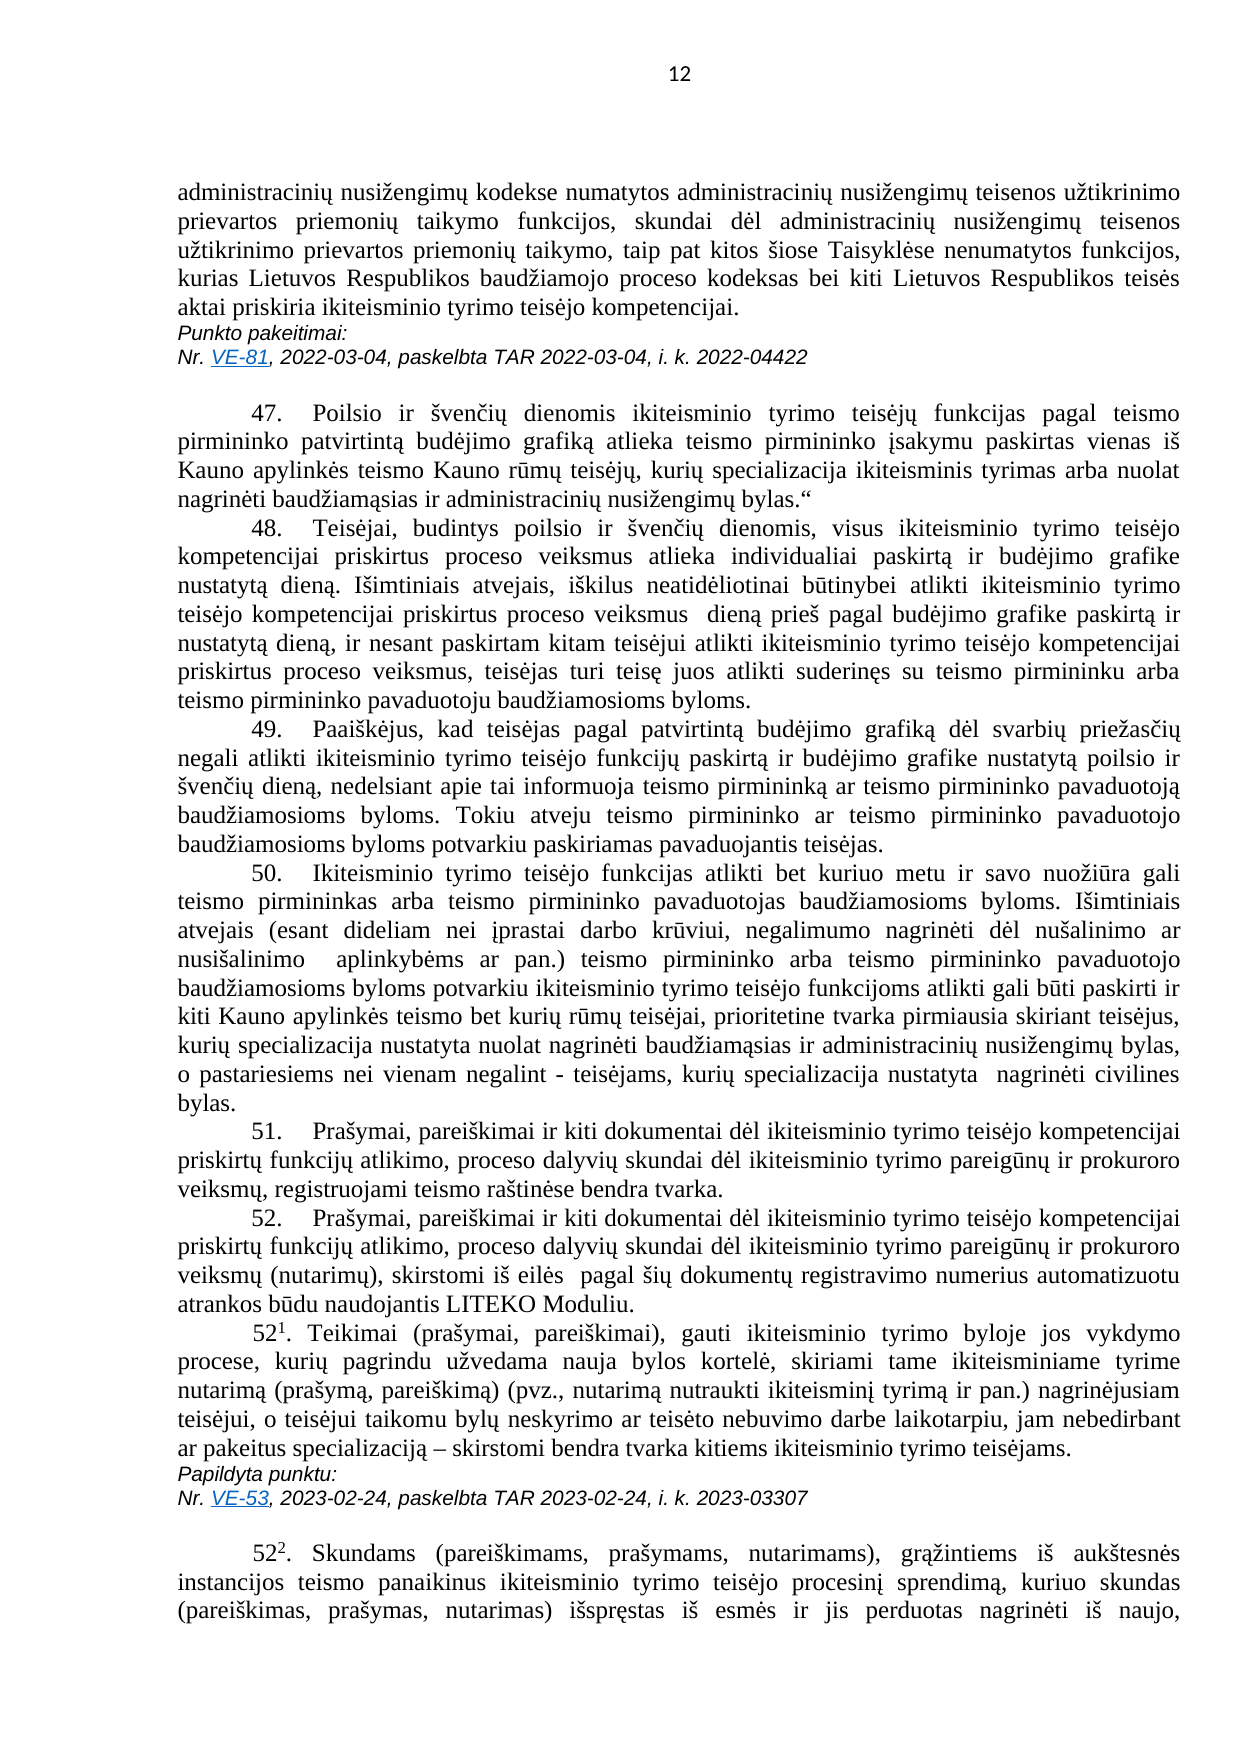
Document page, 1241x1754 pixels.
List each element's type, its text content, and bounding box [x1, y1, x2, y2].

text Papildyta punktu: [177, 1461, 1181, 1485]
text 50. Ikiteisminio tyrimo teisėjo funkcijas atlikti bet kuriuo metu ir savo nuožiūra gali teismo pirmininkas arba teismo pirmininko pavaduotojas baudžiamosioms byloms. Išimtiniais atvejais (esant dideliam nei įprastai darbo krūviui, negalimumo nagrinėti dėl nušalinimo ar nusišalinimo aplinkybėms ar pan.) teismo pirmininko arba teismo pirmininko pavaduotojo baudžiamosioms byloms potvarkiu ikiteisminio tyrimo teisėjo funkcijoms atlikti gali būti paskirti ir kiti Kauno apylinkės teismo bet kurių rūmų teisėjai, prioritetine tvarka pirmiausia skiriant teisėjus, kurių specializacija nustatyta nuolat nagrinėti baudžiamąsias ir administracinių nusižengimų bylas, o pastariesiems nei vienam negalint - teisėjams, kurių specializacija nustatyta nagrinėti civilines bylas. [177, 858, 1181, 1116]
text administracinių nusižengimų kodekse numatytos administracinių nusižengimų teisenos užtikrinimo prievartos priemonių taikymo funkcijos, skundai dėl administracinių nusižengimų teisenos užtikrinimo prievartos priemonių taikymo, taip pat kitos šiose Taisyklėse nenumatytos funkcijos, kurias Lietuvos Respublikos baudžiamojo proceso kodeksas bei kiti Lietuvos Respublikos teisės aktai priskiria ikiteisminio tyrimo teisėjo kompetencijai. [177, 177, 1181, 321]
text Punkto pakeitimai: [177, 321, 1181, 345]
text 47. Poilsio ir švenčių dienomis ikiteisminio tyrimo teisėjų funkcijas pagal teismo pirmininko patvirtintą budėjimo grafiką atlieka teismo pirmininko įsakymu paskirtas vienas iš Kauno apylinkės teismo Kauno rūmų teisėjų, kurių specializacija ikiteisminis tyrimas arba nuolat nagrinėti baudžiamąsias ir administracinių nusižengimų bylas.“ [177, 398, 1181, 513]
text 48. Teisėjai, budintys poilsio ir švenčių dienomis, visus ikiteisminio tyrimo teisėjo kompetencijai priskirtus proceso veiksmus atlieka individualiai paskirtą ir budėjimo grafike nustatytą dieną. Išimtiniais atvejais, iškilus neatidėliotinai būtinybei atlikti ikiteisminio tyrimo teisėjo kompetencijai priskirtus proceso veiksmus dieną prieš pagal budėjimo grafike paskirtą ir nustatytą dieną, ir nesant paskirtam kitam teisėjui atlikti ikiteisminio tyrimo teisėjo kompetencijai priskirtus proceso veiksmus, teisėjas turi teisę juos atlikti suderinęs su teismo pirmininku arba teismo pirmininko pavaduotoju baudžiamosioms byloms. [177, 513, 1181, 714]
text 521. Teikimai (prašymai, pareiškimai), gauti ikiteisminio tyrimo byloje jos vykdymo procese, kurių pagrindu užvedama nauja bylos kortelė, skiriami tame ikiteisminiame tyrime nutarimą (prašymą, pareiškimą) (pvz., nutarimą nutraukti ikiteisminį tyrimą ir pan.) nagrinėjusiam teisėjui, o teisėjui taikomu bylų neskyrimo ar teisėto nebuvimo darbe laikotarpiu, jam nebedirbant ar pakeitus specializaciją – skirstomi bendra tvarka kitiems ikiteisminio tyrimo teisėjams. [177, 1318, 1181, 1461]
text 522. Skundams (pareiškimams, prašymams, nutarimams), grąžintiems iš aukštesnės instancijos teismo panaikinus ikiteisminio tyrimo teisėjo procesinį sprendimą, kuriuo skundas (pareiškimas, prašymas, nutarimas) išspręstas iš esmės ir jis perduotas nagrinėti iš naujo, [177, 1538, 1181, 1624]
text 52. Prašymai, pareiškimai ir kiti dokumentai dėl ikiteisminio tyrimo teisėjo kompetencijai priskirtų funkcijų atlikimo, proceso dalyvių skundai dėl ikiteisminio tyrimo pareigūnų ir prokuroro veiksmų (nutarimų), skirstomi iš eilės pagal šių dokumentų registravimo numerius automatizuotu atrankos būdu naudojantis LITEKO Moduliu. [177, 1203, 1181, 1318]
text Nr. VE-53, 2023-02-24, paskelbta TAR 2023-02-24, i. k. 2023-03307 [177, 1485, 1181, 1509]
text 49. Paaiškėjus, kad teisėjas pagal patvirtintą budėjimo grafiką dėl svarbių priežasčių negali atlikti ikiteisminio tyrimo teisėjo funkcijų paskirtą ir budėjimo grafike nustatytą poilsio ir švenčių dieną, nedelsiant apie tai informuoja teismo pirmininką ar teismo pirmininko pavaduotoją baudžiamosioms byloms. Tokiu atveju teismo pirmininko ar teismo pirmininko pavaduotojo baudžiamosioms byloms potvarkiu paskiriamas pavaduojantis teisėjas. [177, 714, 1181, 858]
text 51. Prašymai, pareiškimai ir kiti dokumentai dėl ikiteisminio tyrimo teisėjo kompetencijai priskirtų funkcijų atlikimo, proceso dalyvių skundai dėl ikiteisminio tyrimo pareigūnų ir prokuroro veiksmų, registruojami teismo raštinėse bendra tvarka. [177, 1116, 1181, 1203]
text Nr. VE-81, 2022-03-04, paskelbta TAR 2022-03-04, i. k. 2022-04422 [177, 345, 1181, 369]
